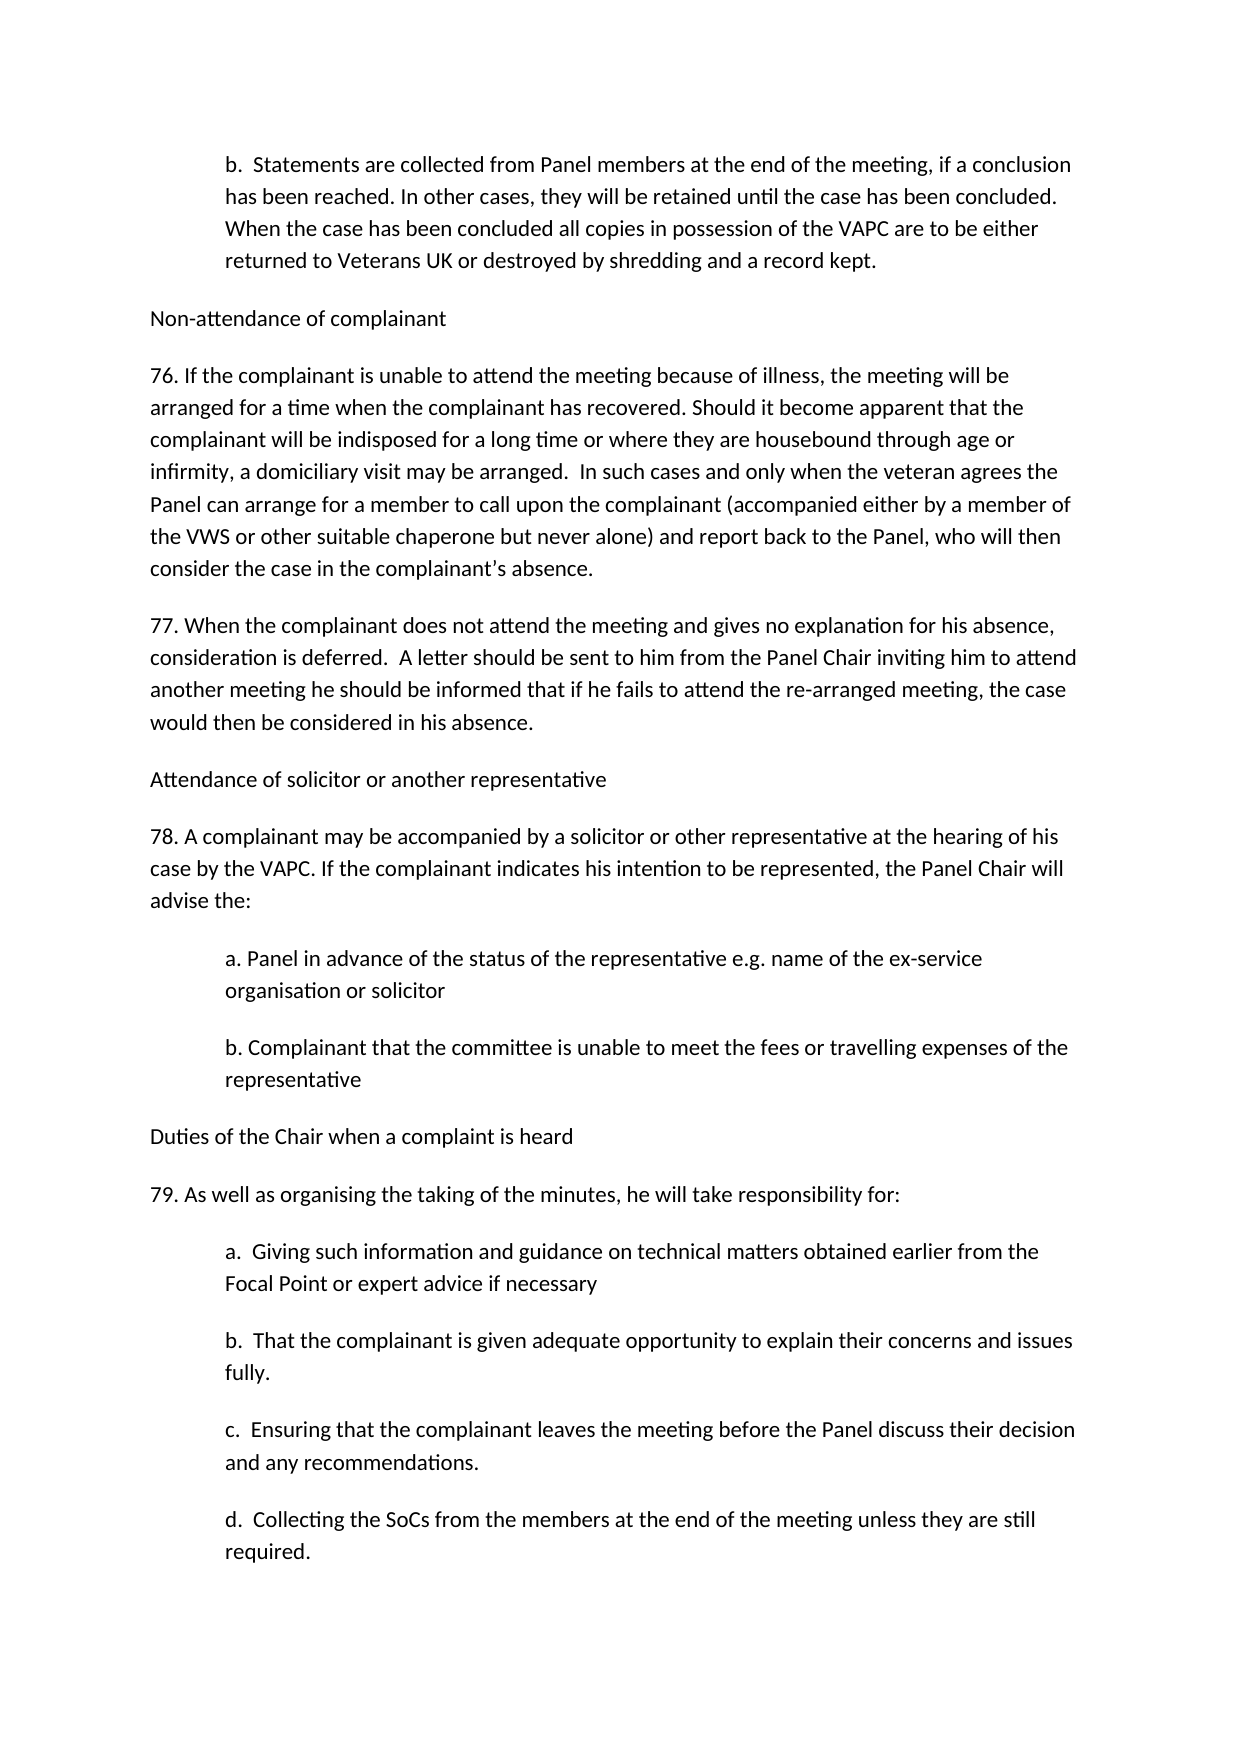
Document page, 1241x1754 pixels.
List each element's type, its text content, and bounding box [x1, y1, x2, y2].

subtitle a. Panel in advance of the status of the representative e.g. name of the ex-service organisation or solicitor [225, 944, 1090, 1004]
subtitle Duties of the Chair when a complaint is heard [150, 1122, 1090, 1151]
subtitle 77. When the complainant does not attend the meeting and gives no explanation for his absence, consideration is deferred. A letter should be sent to him from the Panel Chair inviting him to attend another meeting he should be informed that if he fails to attend the re-arranged meeting, the case would then be considered in his absence. [150, 611, 1090, 736]
subtitle c. Ensuring that the complainant leaves the meeting before the Panel discuss their decision and any recommendations. [225, 1416, 1090, 1476]
subtitle 78. A complainant may be accompanied by a solicitor or other representative at the hearing of his case by the VAPC. If the complainant indicates his intention to be represented, the Panel Chair will advise the: [150, 822, 1090, 914]
subtitle d. Collecting the SoCs from the members at the end of the meeting unless they are still required. [225, 1505, 1090, 1565]
subtitle b. Statements are collected from Panel members at the end of the meeting, if a conclusion has been reached. In other cases, they will be retained until the case has been concluded. When the case has been concluded all copies in possession of the VAPC are to be either returned to Veterans UK or destroyed by shredding and a record kept. [225, 150, 1090, 274]
subtitle 79. As well as organising the taking of the minutes, he will take responsibility for: [150, 1180, 1090, 1208]
subtitle b. Complainant that the committee is unable to meet the fees or travelling expenses of the representative [225, 1033, 1090, 1093]
subtitle a. Giving such information and guidance on technical matters obtained earlier from the Focal Point or expert advice if necessary [225, 1237, 1090, 1297]
subtitle Attendance of solicitor or another representative [150, 765, 1090, 793]
subtitle Non-attendance of complainant [150, 304, 1090, 332]
subtitle b. That the complainant is given adequate opportunity to explain their concerns and issues fully. [225, 1326, 1090, 1386]
subtitle 76. If the complainant is unable to attend the meeting because of illness, the meeting will be arranged for a time when the complainant has recovered. Should it become apparent that the complainant will be indisposed for a long time or where they are housebound through age or infirmity, a domiciliary visit may be arranged. In such cases and only when the veteran agrees the Panel can arrange for a member to call upon the complainant (accompanied either by a member of the VWS or other suitable chaperone but never alone) and report back to the Panel, who will then consider the case in the complainant’s absence. [150, 361, 1090, 582]
